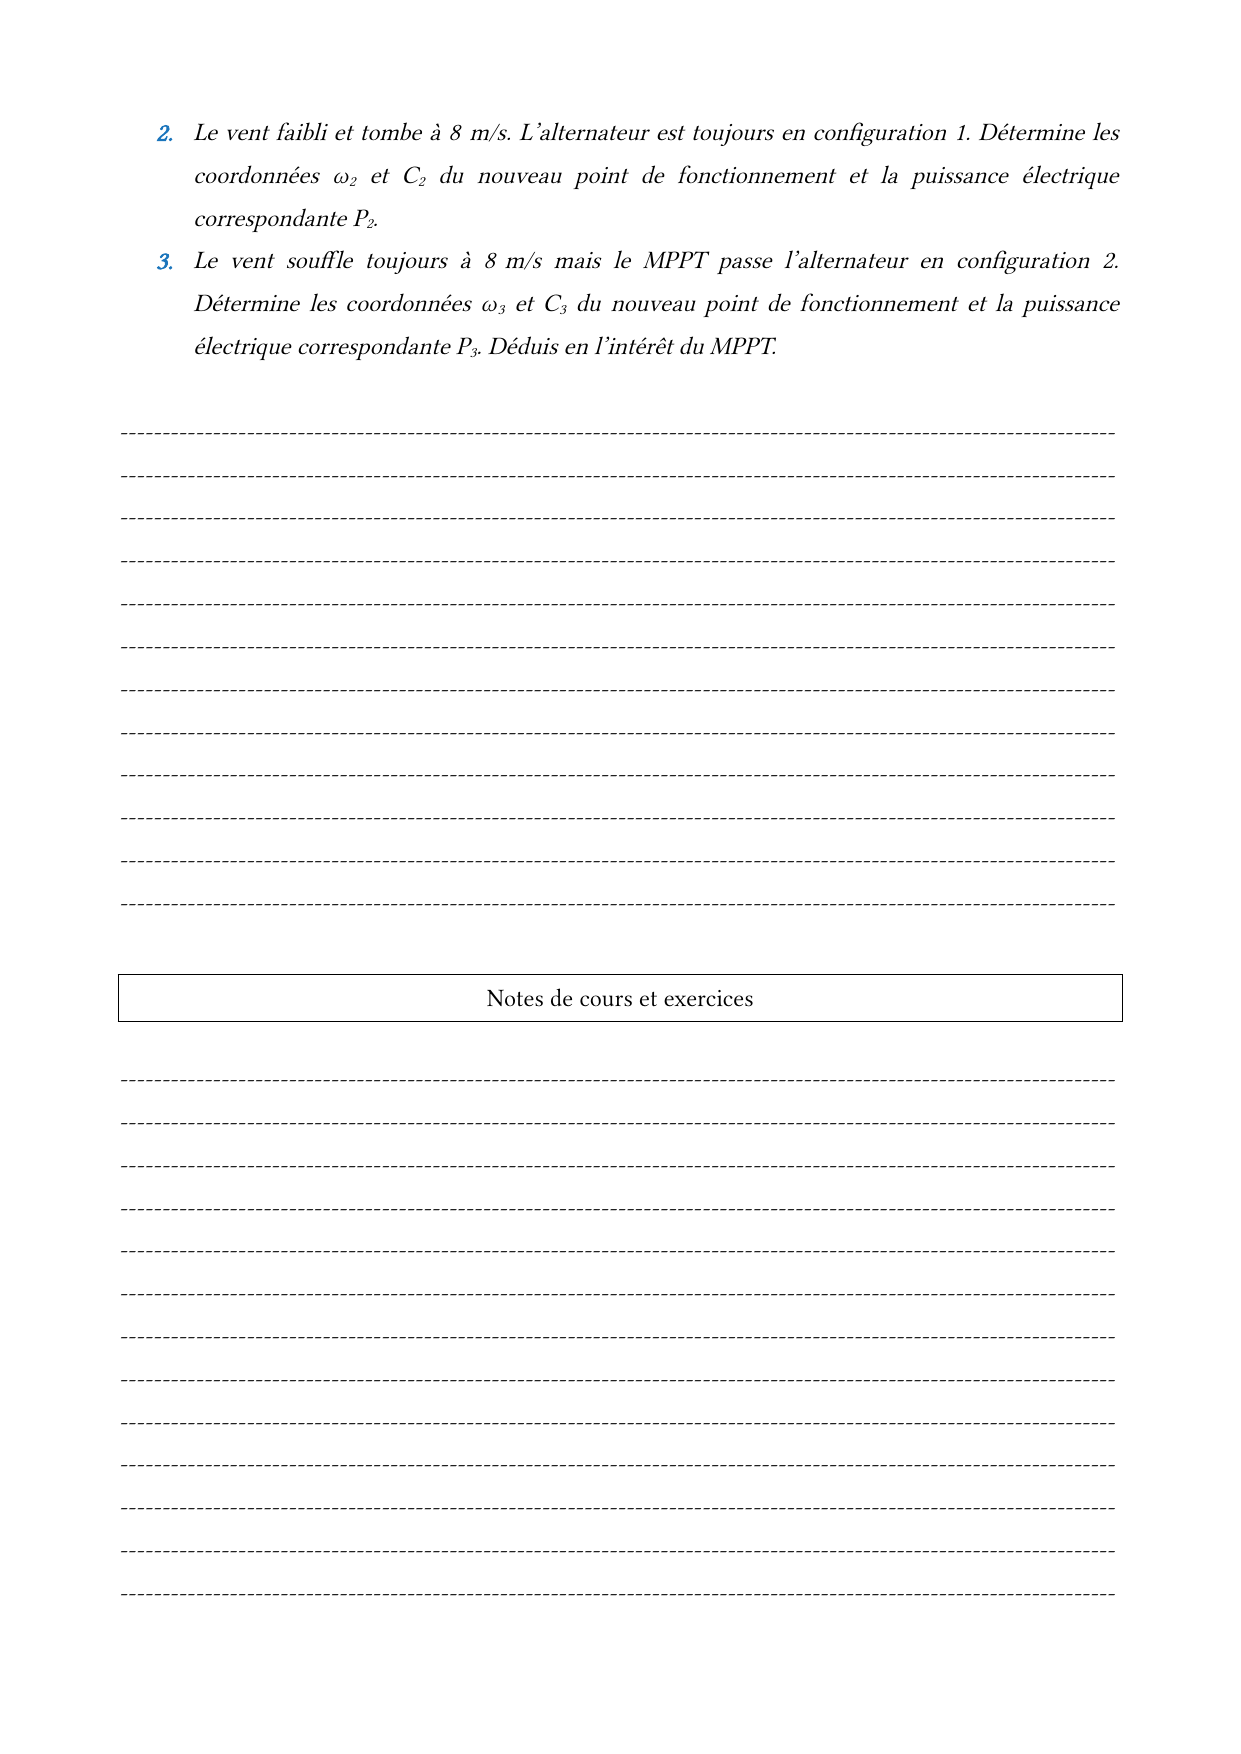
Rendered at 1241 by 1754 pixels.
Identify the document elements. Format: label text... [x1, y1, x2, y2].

text -------------------------------------------------------------------------------------------------------------------------------------------------------------------------------------------------------------------------------------------------------------------------------------------------------------------------------------------------------------------------------------------------------------------------------------------------------------------------------------------------------------------------------------------------------------------------------------------------------------------------------------------------------------------------------------------------------------------------------------------------------------------------------------------------------------------------------------------------------------------------------------------------------------------------------------------------------------------------------------------------------------------------------------------------------------------------------------------------------------------------------------------------------------------------------------------------------------------------------------------------------------------------------------------------------------------------------------------------------------------------------------------------------------------------------------------------------------------------------------------------------------------------------------------------------------------------------------------------------------------------------------------------------------------------------------------------------------------------------------------------------------------------------------------------------------------------------------------------------------------------------------------------------------------------------------------------------------------------------------------------------------------------------------------------------------------------------------------------------------------------------------------------------------------------------------------------------------------------------------------------------------------------------------------------------------------------------------------------------------------------------------------------------------------------------------------------------------------------------------------------------------------------------------------------------------------------------------------------------------------------------------------------------------------------------------------------------------------------------------------------------------------------------------------------------------------------------------------------------------------------------------------------------------------------------------------------------------------------------------------------------------------------------------------------------------------------------------------------------------------------------------------------------------------------------------------------------------------------------------------------------------------------------------------------------------------------------------------------------------------------------------------------------------------------------------------------------------------------------------------------------------------------------------------------------------------------------------------------------------------------------------------------------------------------------------------------------------------------------------------------------------------------------------------------------------------------------------------------------------------------------------------------------------------------------------------------------------------------------------------------------------------------------------------------------------------------------------------------------------------------------------------------------------------------------------------------------------------------------------------------------------------------------------------------------------------------------------------------------------------------------------------------------------------------------------------------------------------------------------------------------------------------------------------------------------------------------------------------------------------------------------------------------------------------------------------------------------------------------------------------------------------------------------------------------------------------------------------------------------------------------------------------------------------------------------------------------------------------------------------------------------------------------------------------------------------------------------------------------------------------------------------------------------------------------------------------------------------------------------------------------------------------------------------------------------------------------------------------------------------------------------------------------------------------------------------------------------------------------------------------------------------------------------------------------------------------------------------------------------------------------------------------------------------------------------------------------------------------------------------------------------------------------------------------------------------------------------------------------------------------------------------------------------------------------------------------------------------------------------------------------------------------------------------------------------------------------------------------------------------------------------------------------------------------------------------------------------------------------------------------------------------------------------------------------------------------------------------------------------------------------------------------------------------------------------------------------------------------------------------------------------------------------------------------------------------------------------------------------------------------------------------------------------------------------------------------------------------------------------------------------------------------------------------------------------------------------------------------------------------------------------------------------------------------------------------------------------------------------------------------------------------------------------------------------------------------------------------------------------------------------------------------------------------------------------------------------------------------------------------------------------------------------------------------------------------------------------------------------------------------------------------------------------------------------------------------------------------------------------------------------------------------------------------------------------------------------------------------------------------------------------------------------------------------------------------------------------------------------------------------------------------------------------------------------------------------------------------------------------------------------------------------------------------------------------------------------------------------------------------------------------------------------------------------------------------------------------------------------------------------------------------------------------------------------------------------------------------------------------------------------------------------------------------------------------------------------------------------------------------------------------------------------------------------------------------------------------------------------------------------------------------------------------------------------------------------------------------------------------------------------------------------------------------------------------------------------------------------------------------------------------------------------------------------------------------------------------------------------------------------------------------------------------------------------------------------------------------------------------------------------------------------------------------------------------------------------------------------------------------------------------------------------------------------------------------------------------------------------------------------------------------------------------------------------------------------------------------------------------------------------------------------------------------------------------------------------------------------------------------------------------------------------------------------------------------------------------------------------------------------------------------------------------------------------------------------------------------------------------------------------------------------------------------------------------------------------------------------------------------------------------------------------------------------------------------------------------------------------------------------------------------------------------------------------------------------------------------------------------------------------------------------------------------------------------------------- [118, 1065, 1122, 1607]
list Le vent souffle toujours à 8 m/s mais le MPPT passe l’alternateur en configuration 2. Détermine les coordonnées ω3 et C3 du nouveau point de fonctionnement et la puissance électrique correspondante P3. Déduis en l’intérêt du MPPT. [156, 247, 1122, 361]
text ------------------------------------------------------------------------------------------------------------------------------------------------------------------------------------------------------------------------------------------------------------------------------------------------------------------------------------------------------------------------------------------------------------------------------------------------------------------------------------------------------------------------------------------------------------------------------------------------------------------------------------------------------------------------------------------------------------------------------------------------------------------------------------------------------------------------------------------------------------------------------------------------------------------------------------------------------------------------------------------------------------------------------------------------------------------------------------------------------------------------------------------------------------------------------------------------------------------------------------------------------------------------------------------------------------------------------------------------------------------------------------------------------------------------------------------------------------------------ [118, 418, 1122, 917]
table_header Notes de cours et exercices [119, 975, 1122, 1021]
list Le vent faibli et tombe à 8 m/s. L’alternateur est toujours en configuration 1. Détermine les coordonnées ω2 et C2 du nouveau point de fonctionnement et la puissance électrique correspondante P2. [156, 118, 1122, 232]
